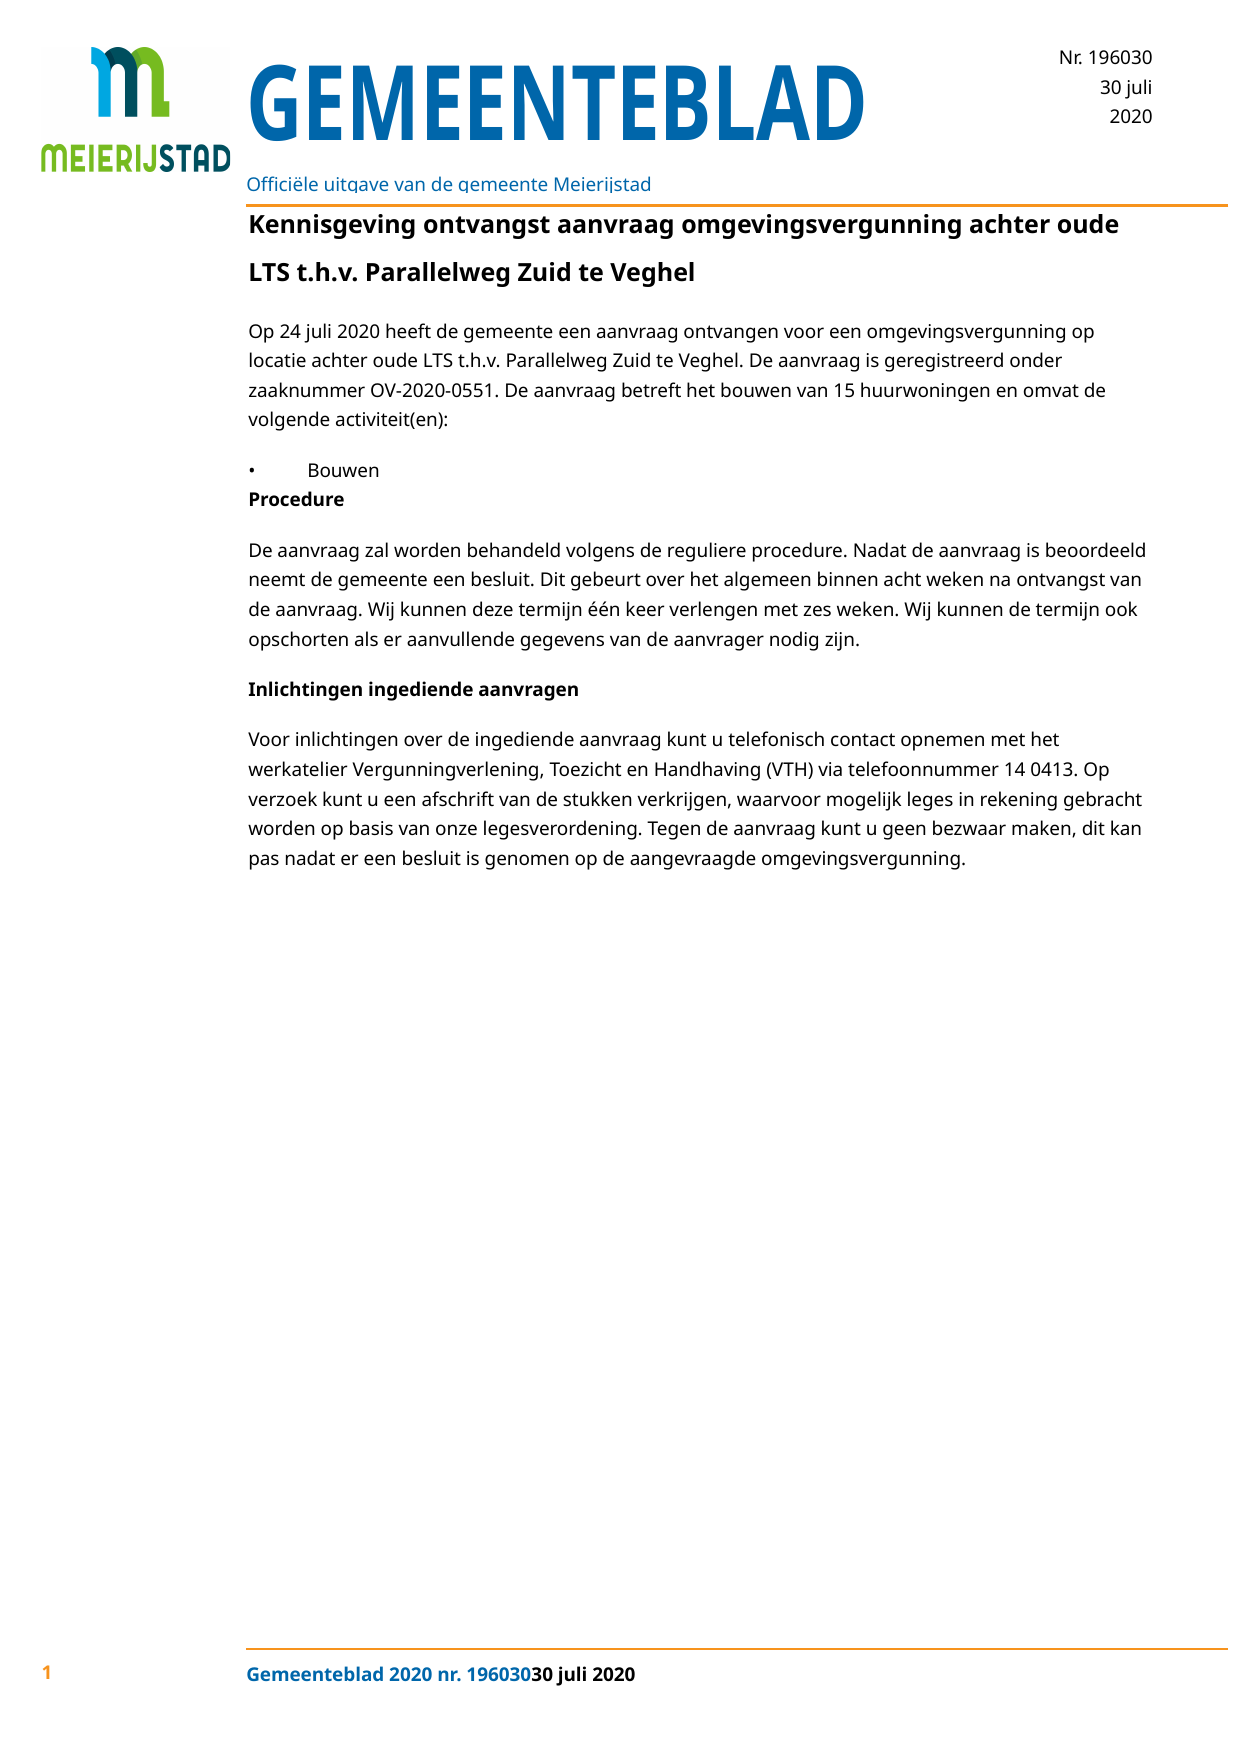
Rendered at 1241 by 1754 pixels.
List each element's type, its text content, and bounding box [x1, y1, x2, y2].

text Voor inlichtingen over de ingediende aanvraag kunt u telefonisch contact opnemen met het werkatelier Vergunningverlening, Toezicht en Handhaving (VTH) via telefoonnummer 14 0413. Op verzoek kunt u een afschrift van de stukken verkrijgen, waarvoor mogelijk leges in rekening gebracht worden op basis van onze legesverordening. Tegen de aanvraag kunt u geen bezwaar maken, dit kan pas nadat er een besluit is genomen op de aangevraagde omgevingsvergunning. [248, 727, 1152, 871]
text Inlichtingen ingediende aanvragen [248, 676, 1152, 702]
text Procedure [248, 487, 1152, 512]
text Kennisgeving ontvangst aanvraag omgevingsvergunning achter oude LTS t.h.v. Parallelweg Zuid te Veghel [248, 207, 1152, 288]
text De aanvraag zal worden behandeld volgens de reguliere procedure. Nadat de aanvraag is beoordeeld neemt de gemeente een besluit. Dit gebeurt over het algemeen binnen acht weken na ontvangst van de aanvraag. Wij kunnen deze termijn één keer verlengen met zes weken. Wij kunnen de termijn ook opschorten als er aanvullende gegevens van de aanvrager nodig zijn. [248, 537, 1152, 652]
text Op 24 juli 2020 heeft de gemeente een aanvraag ontvangen voor een omgevingsvergunning op locatie achter oude LTS t.h.v. Parallelweg Zuid te Veghel. De aanvraag is geregistreerd onder zaaknummer OV-2020-0551. De aanvraag betreft het bouwen van 15 huurwoningen en omvat de volgende activiteit(en): [248, 318, 1152, 432]
list Bouwen [248, 457, 1152, 483]
picture [41, 47, 231, 172]
